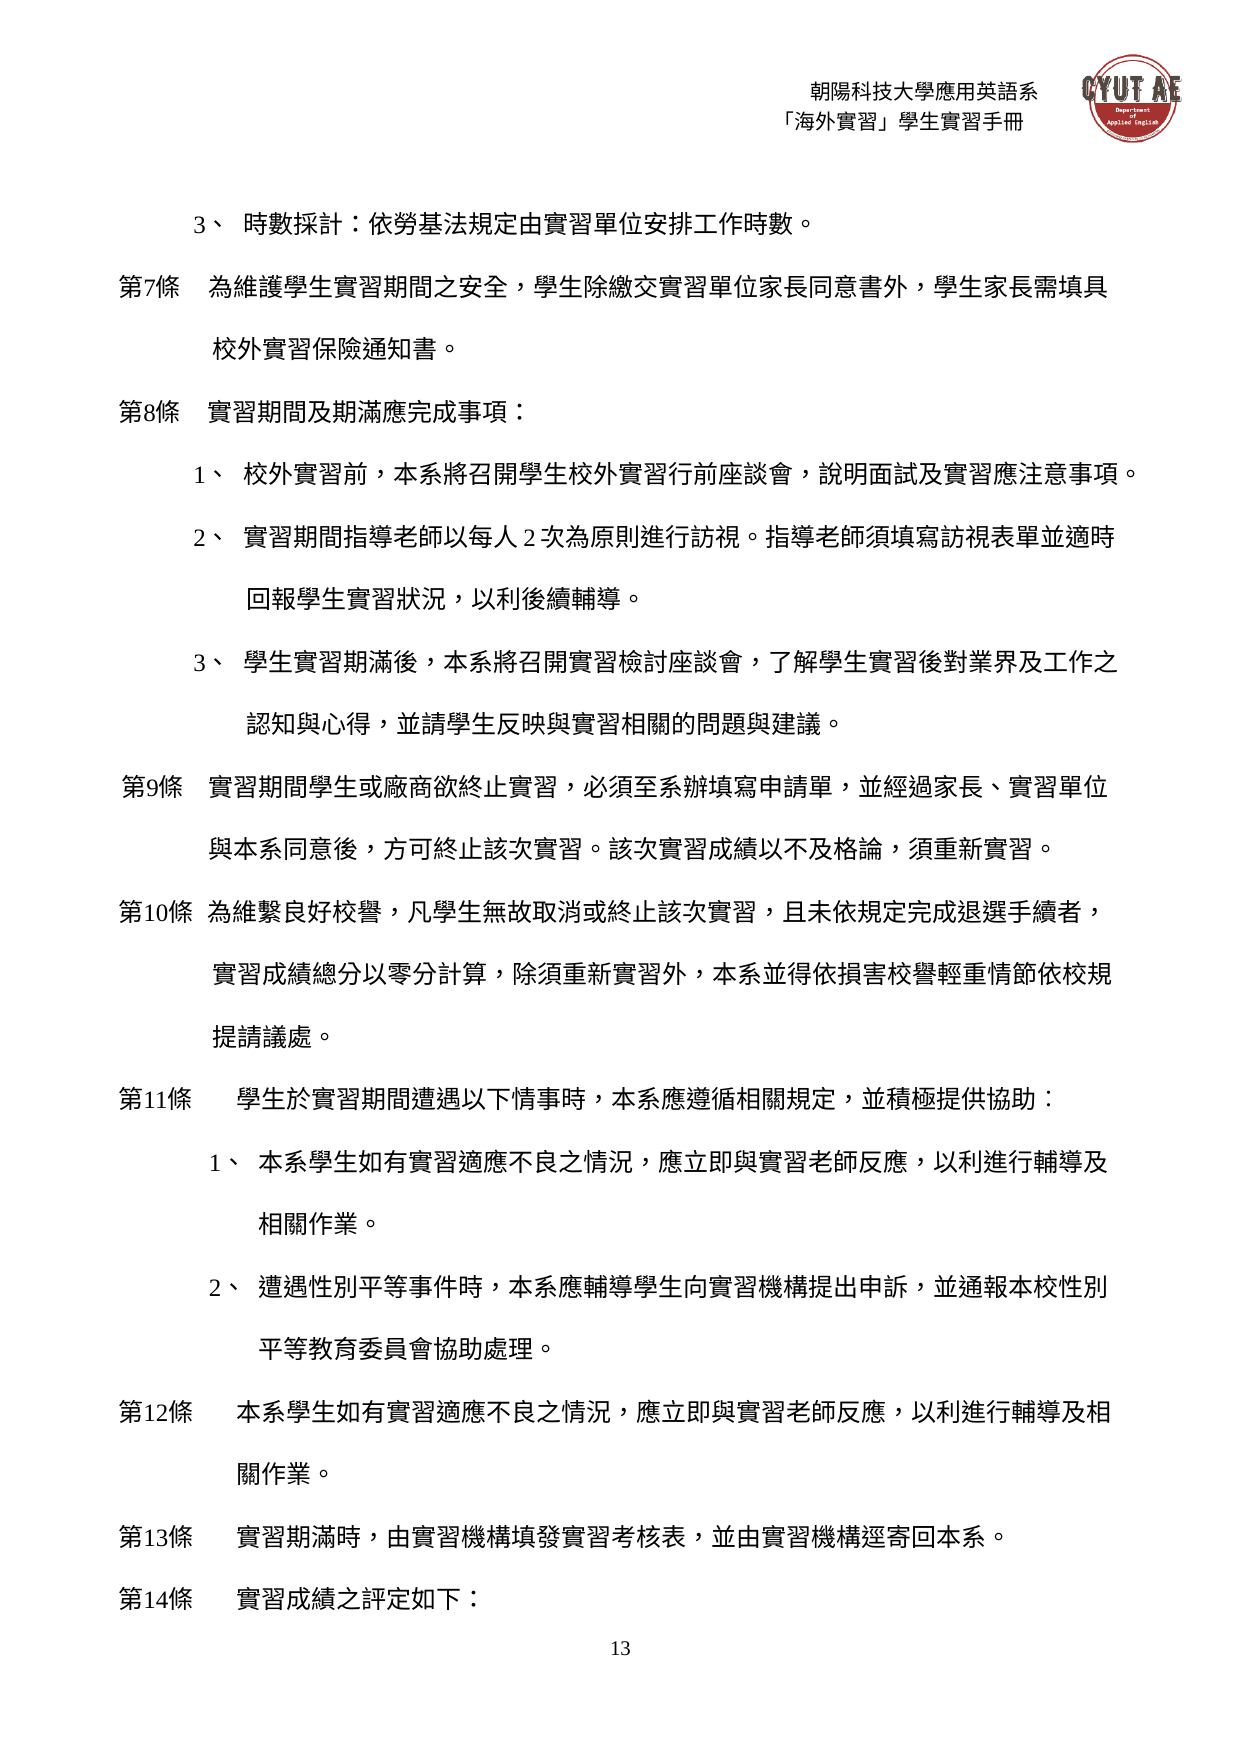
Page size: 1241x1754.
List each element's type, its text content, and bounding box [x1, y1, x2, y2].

list 為維護學生實習期間之安全，學生除繳交實習單位家長同意書外，學生家長需填具校外實習保險通知書。 [118, 243, 1122, 368]
list 實習期間學生或廠商欲終止實習，必須至系辦填寫申請單，並經過家長、實習單位與本系同意後，方可終止該次實習。該次實習成績以不及格論，須重新實習。 [121, 743, 1122, 868]
list 本系學生如有實習適應不良之情況，應立即與實習老師反應，以利進行輔導及相關作業。 [118, 1368, 1122, 1493]
list 學生於實習期間遭遇以下情事時，本系應遵循相關規定，並積極提供協助︰ [118, 1056, 1122, 1118]
list 校外實習前，本系將召開學生校外實習行前座談會，說明面試及實習應注意事項。 [193, 431, 1122, 493]
list 實習期間指導老師以每人2次為原則進行訪視。指導老師須填寫訪視表單並適時回報學生實習狀況，以利後續輔導。 [193, 493, 1122, 618]
list 本系學生如有實習適應不良之情況，應立即與實習老師反應，以利進行輔導及相關作業。 [208, 1118, 1122, 1243]
list 實習期間及期滿應完成事項： [118, 368, 1122, 431]
list 時數採計：依勞基法規定由實習單位安排工作時數。 [193, 181, 1122, 243]
list 實習成績之評定如下： [118, 1556, 1122, 1618]
list 為維繫良好校譽，凡學生無故取消或終止該次實習，且未依規定完成退選手續者，實習成績總分以零分計算，除須重新實習外，本系並得依損害校譽輕重情節依校規提請議處。 [118, 868, 1122, 1056]
list 學生實習期滿後，本系將召開實習檢討座談會，了解學生實習後對業界及工作之認知與心得，並請學生反映與實習相關的問題與建議。 [193, 618, 1122, 743]
list 遭遇性別平等事件時，本系應輔導學生向實習機構提出申訴，並通報本校性別平等教育委員會協助處理。 [208, 1243, 1122, 1368]
list 實習期滿時，由實習機構填發實習考核表，並由實習機構逕寄回本系。 [118, 1493, 1122, 1556]
